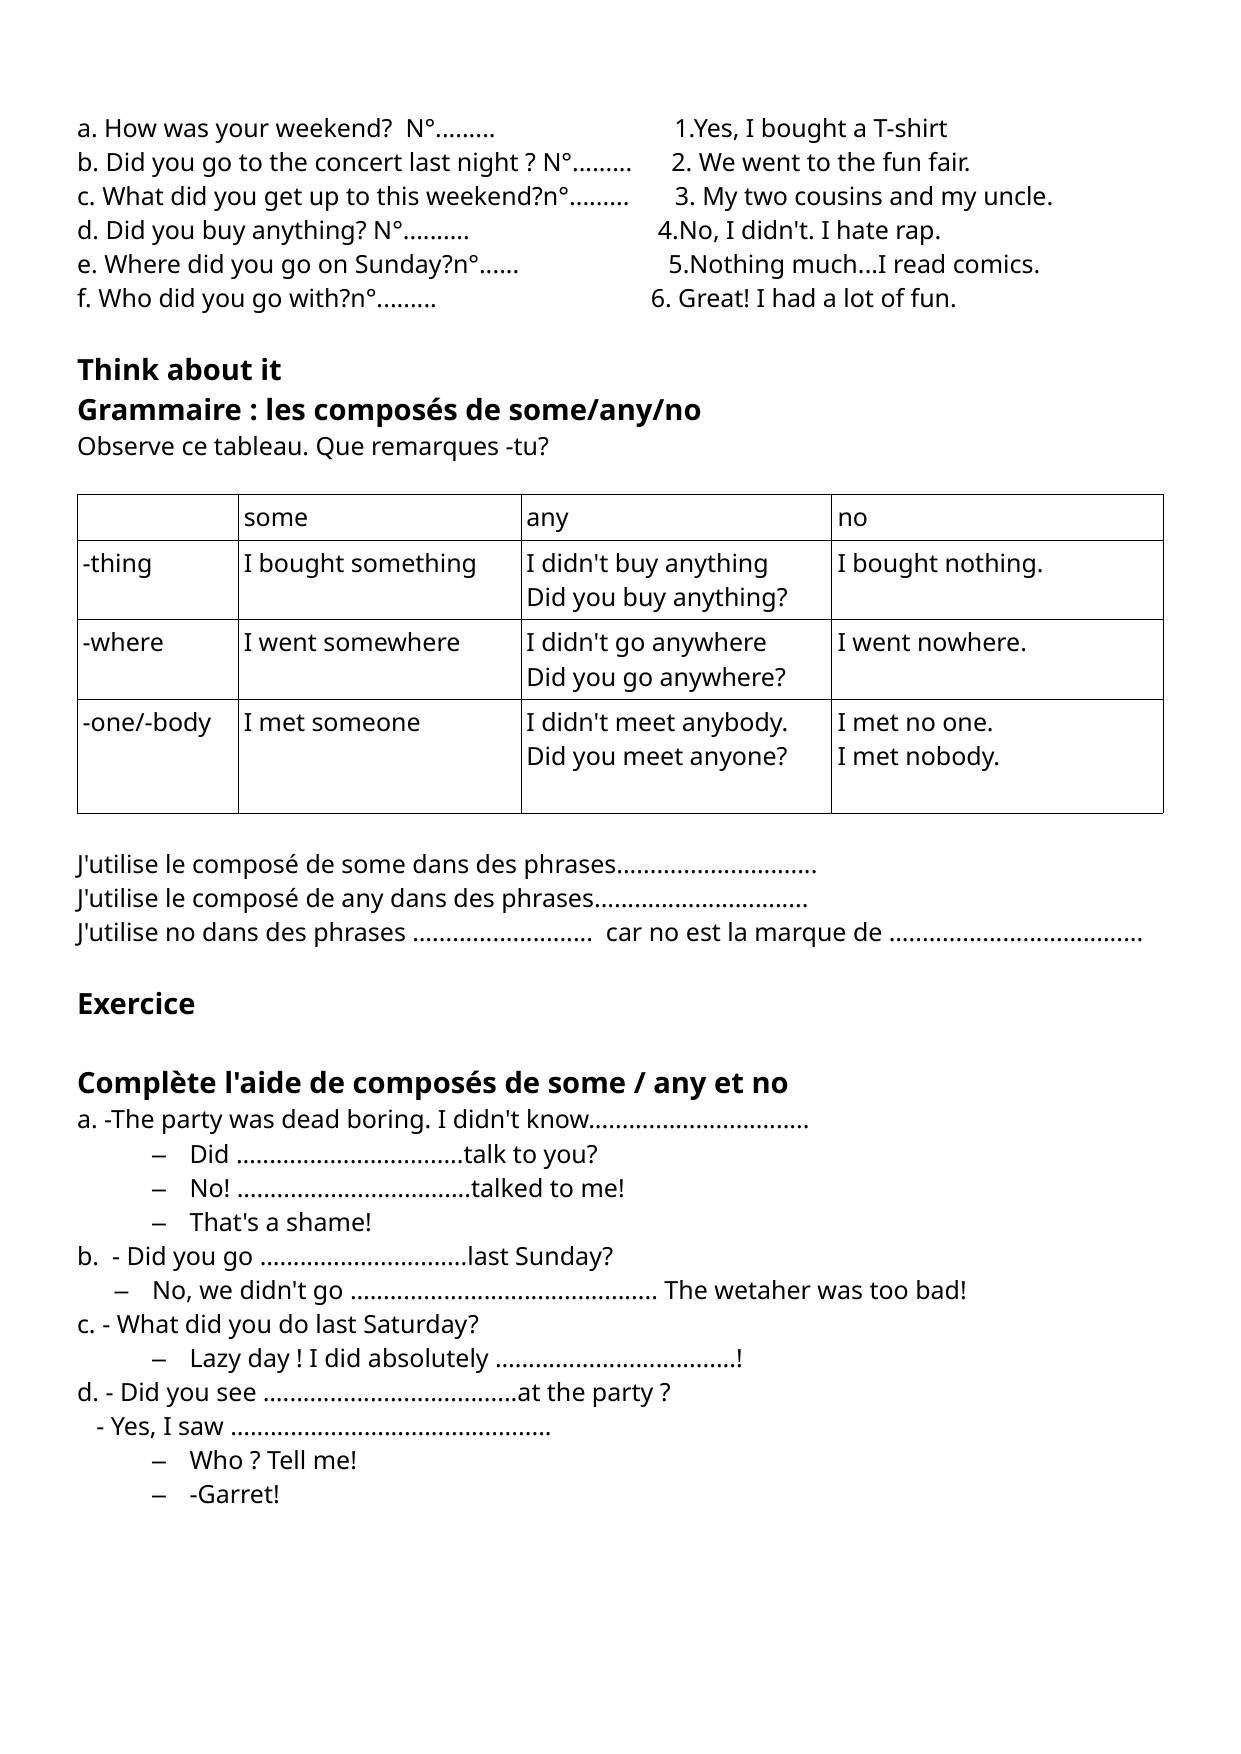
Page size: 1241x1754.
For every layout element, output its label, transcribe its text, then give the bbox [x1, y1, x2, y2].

table_header some [239, 495, 521, 539]
table_cell -one/-body [78, 700, 238, 813]
text b. - Did you go …............................last Sunday? [77, 1238, 1163, 1272]
table_cell I didn't buy anything Did you buy anything? [522, 541, 831, 619]
table_cell I met no one. I met nobody. [832, 700, 1163, 813]
table_cell I bought something [239, 541, 521, 619]
text J'utilise no dans des phrases …........................ car no est la marque de …................................... [77, 915, 1163, 949]
text - Yes, I saw …............................................. [77, 1409, 1163, 1443]
text Exercice [77, 983, 1163, 1023]
text Grammaire : les composés de some/any/no [77, 389, 1163, 429]
text f. Who did you go with?n°......... 6. Great! I had a lot of fun. [77, 281, 1163, 315]
text Think about it [77, 349, 1163, 389]
text b. Did you go to the concert last night ? N°......... 2. We went to the fun fair. [77, 145, 1163, 179]
list No, we didn't go …........................................... The wetaher was too bad! [114, 1272, 1163, 1307]
table_cell -where [78, 620, 238, 699]
table_cell -thing [78, 541, 238, 619]
text Complète l'aide de composés de some / any et no [77, 1062, 1163, 1102]
table_header no [832, 495, 1163, 539]
list That's a shame! [152, 1204, 1163, 1238]
table_cell I went somewhere [239, 620, 521, 699]
text a. How was your weekend? N°......... 1.Yes, I bought a T-shirt [77, 111, 1163, 145]
text c. What did you get up to this weekend?n°......... 3. My two cousins and my uncle. [77, 179, 1163, 213]
text c. - What did you do last Saturday? [77, 1307, 1163, 1341]
table_cell I met someone [239, 700, 521, 813]
text a. -The party was dead boring. I didn't know................................. [77, 1102, 1163, 1136]
table_cell I didn't go anywhere Did you go anywhere? [522, 620, 831, 699]
text J'utilise le composé de any dans des phrases................................ [77, 881, 1163, 915]
table_cell I went nowhere. [832, 620, 1163, 699]
text e. Where did you go on Sunday?n°...... 5.Nothing much...I read comics. [77, 247, 1163, 281]
text Observe ce tableau. Que remarques -tu? [77, 429, 1163, 463]
list Did …...............................talk to you? [152, 1136, 1163, 1170]
table_header any [522, 495, 831, 539]
table_cell I didn't meet anybody. Did you meet anyone? [522, 700, 831, 813]
table_cell I bought nothing. [832, 541, 1163, 619]
list Lazy day ! I did absolutely ….................................! [152, 1341, 1163, 1375]
table_header [78, 495, 238, 539]
text d. - Did you see …...................................at the party ? [77, 1375, 1163, 1409]
list Who ? Tell me! [152, 1443, 1163, 1477]
text d. Did you buy anything? N°.......... 4.No, I didn't. I hate rap. [77, 213, 1163, 247]
list No! …................................talked to me! [152, 1170, 1163, 1204]
list -Garret! [152, 1477, 1163, 1511]
text J'utilise le composé de some dans des phrases.............................. [77, 847, 1163, 881]
